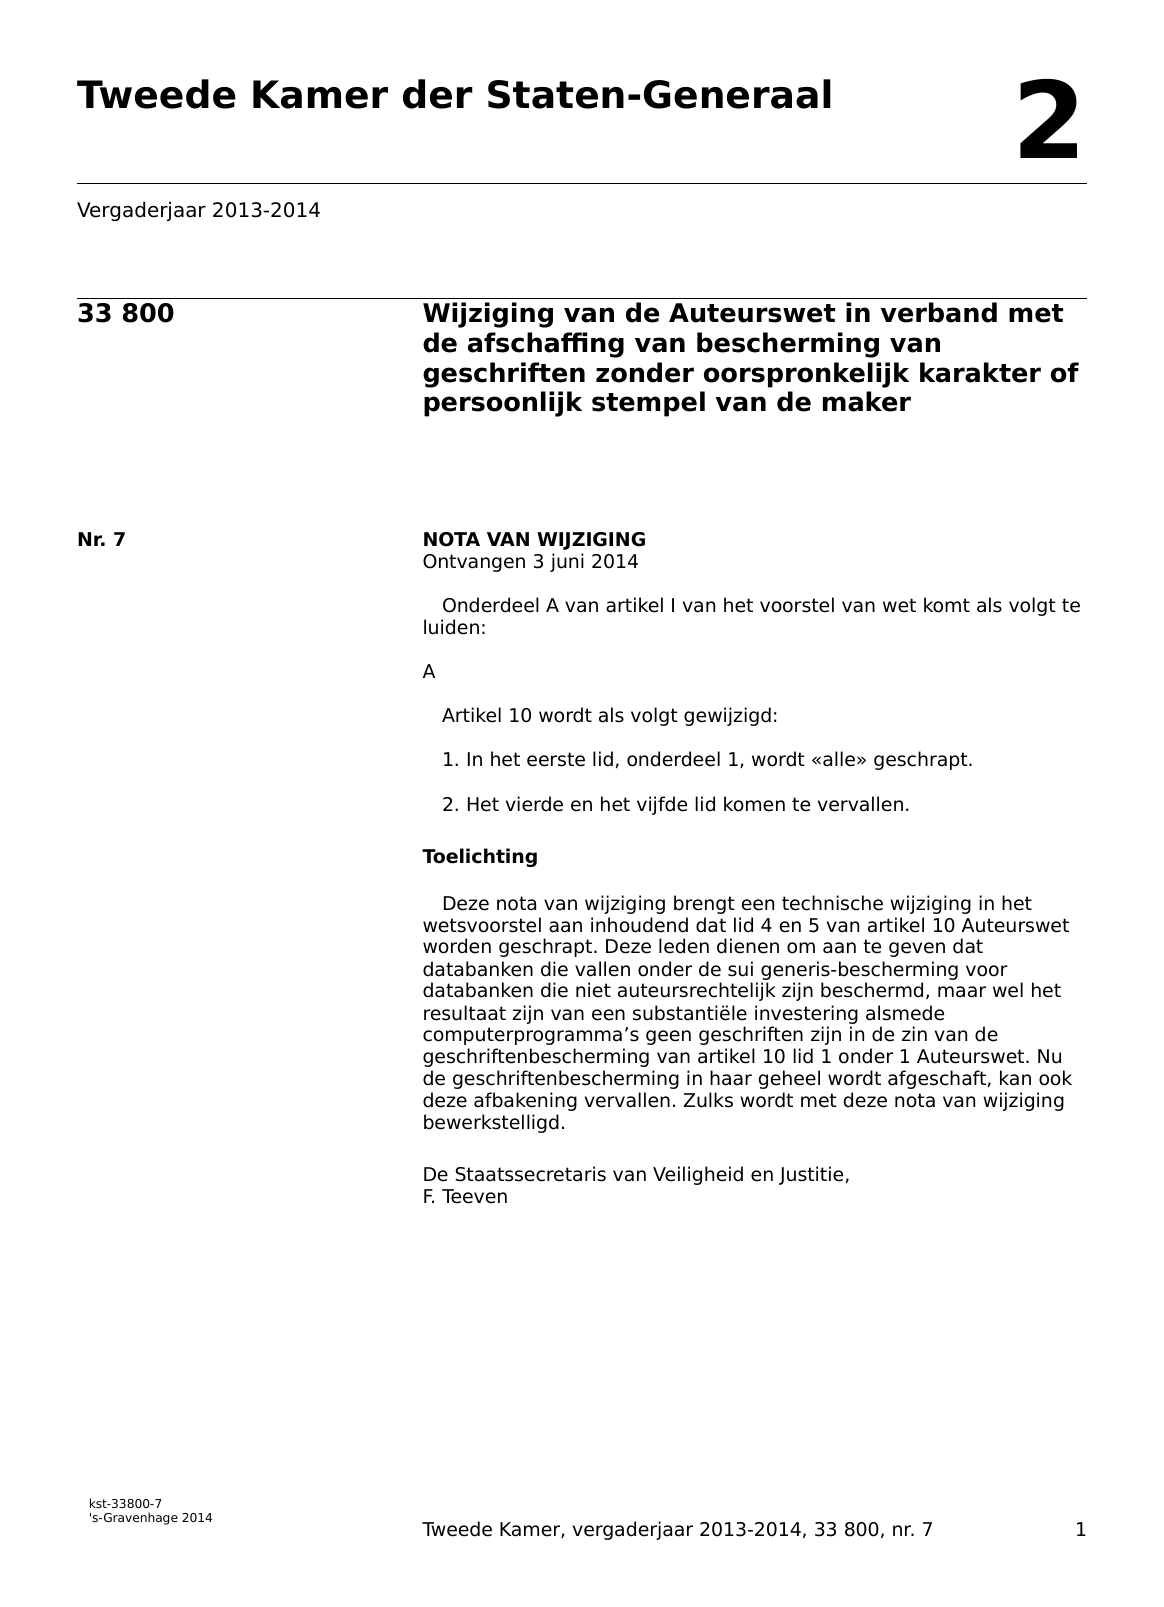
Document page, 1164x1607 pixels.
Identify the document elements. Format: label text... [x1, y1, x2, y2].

text 's-Gravenhage 2014 [88, 1511, 323, 1525]
text 1. In het eerste lid, onderdeel 1, wordt «alle» geschrapt. [422, 749, 1087, 771]
text Deze nota van wijziging brengt een technische wijziging in het wetsvoorstel aan inhoudend dat lid 4 en 5 van artikel 10 Auteurswet worden geschrapt. Deze leden dienen om aan te geven dat databanken die vallen onder de sui generis-bescherming voor databanken die niet auteursrechtelijk zijn beschermd, maar wel het resultaat zijn van een substantiële investering alsmede computerprogramma’s geen geschriften zijn in de zin van de geschriftenbescherming van artikel 10 lid 1 onder 1 Auteurswet. Nu de geschriftenbescherming in haar geheel wordt afgeschaft, kan ook deze afbakening vervallen. Zulks wordt met deze nota van wijziging bewerkstelligd. [422, 892, 1087, 1134]
text Ontvangen 3 juni 2014 [422, 551, 1087, 573]
text Artikel 10 wordt als volgt gewijzigd: [422, 705, 1087, 727]
text De Staatssecretaris van Veiligheid en Justitie, F. Teeven [422, 1164, 1087, 1208]
subtitle A [422, 661, 1087, 683]
subtitle Nr. 7 NOTA VAN WIJZIGING [77, 529, 1087, 551]
text Onderdeel A van artikel I van het voorstel van wet komt als volgt te luiden: [422, 595, 1087, 639]
subtitle 33 800 Wijziging van de Auteurswet in verband met de afschaffing van bescherming van geschriften zonder oorspronkelijk karakter of persoonlijk stempel van de maker [77, 299, 1087, 418]
table_header Tweede Kamer der Staten-Generaal [77, 59, 886, 183]
text kst-33800-7 [88, 1497, 323, 1511]
text 2. Het vierde en het vijfde lid komen te vervallen. [422, 793, 1087, 816]
table_cell Vergaderjaar 2013-2014 [77, 184, 1087, 298]
subtitle Toelichting [422, 846, 1087, 867]
table_header 2 [886, 59, 1087, 183]
